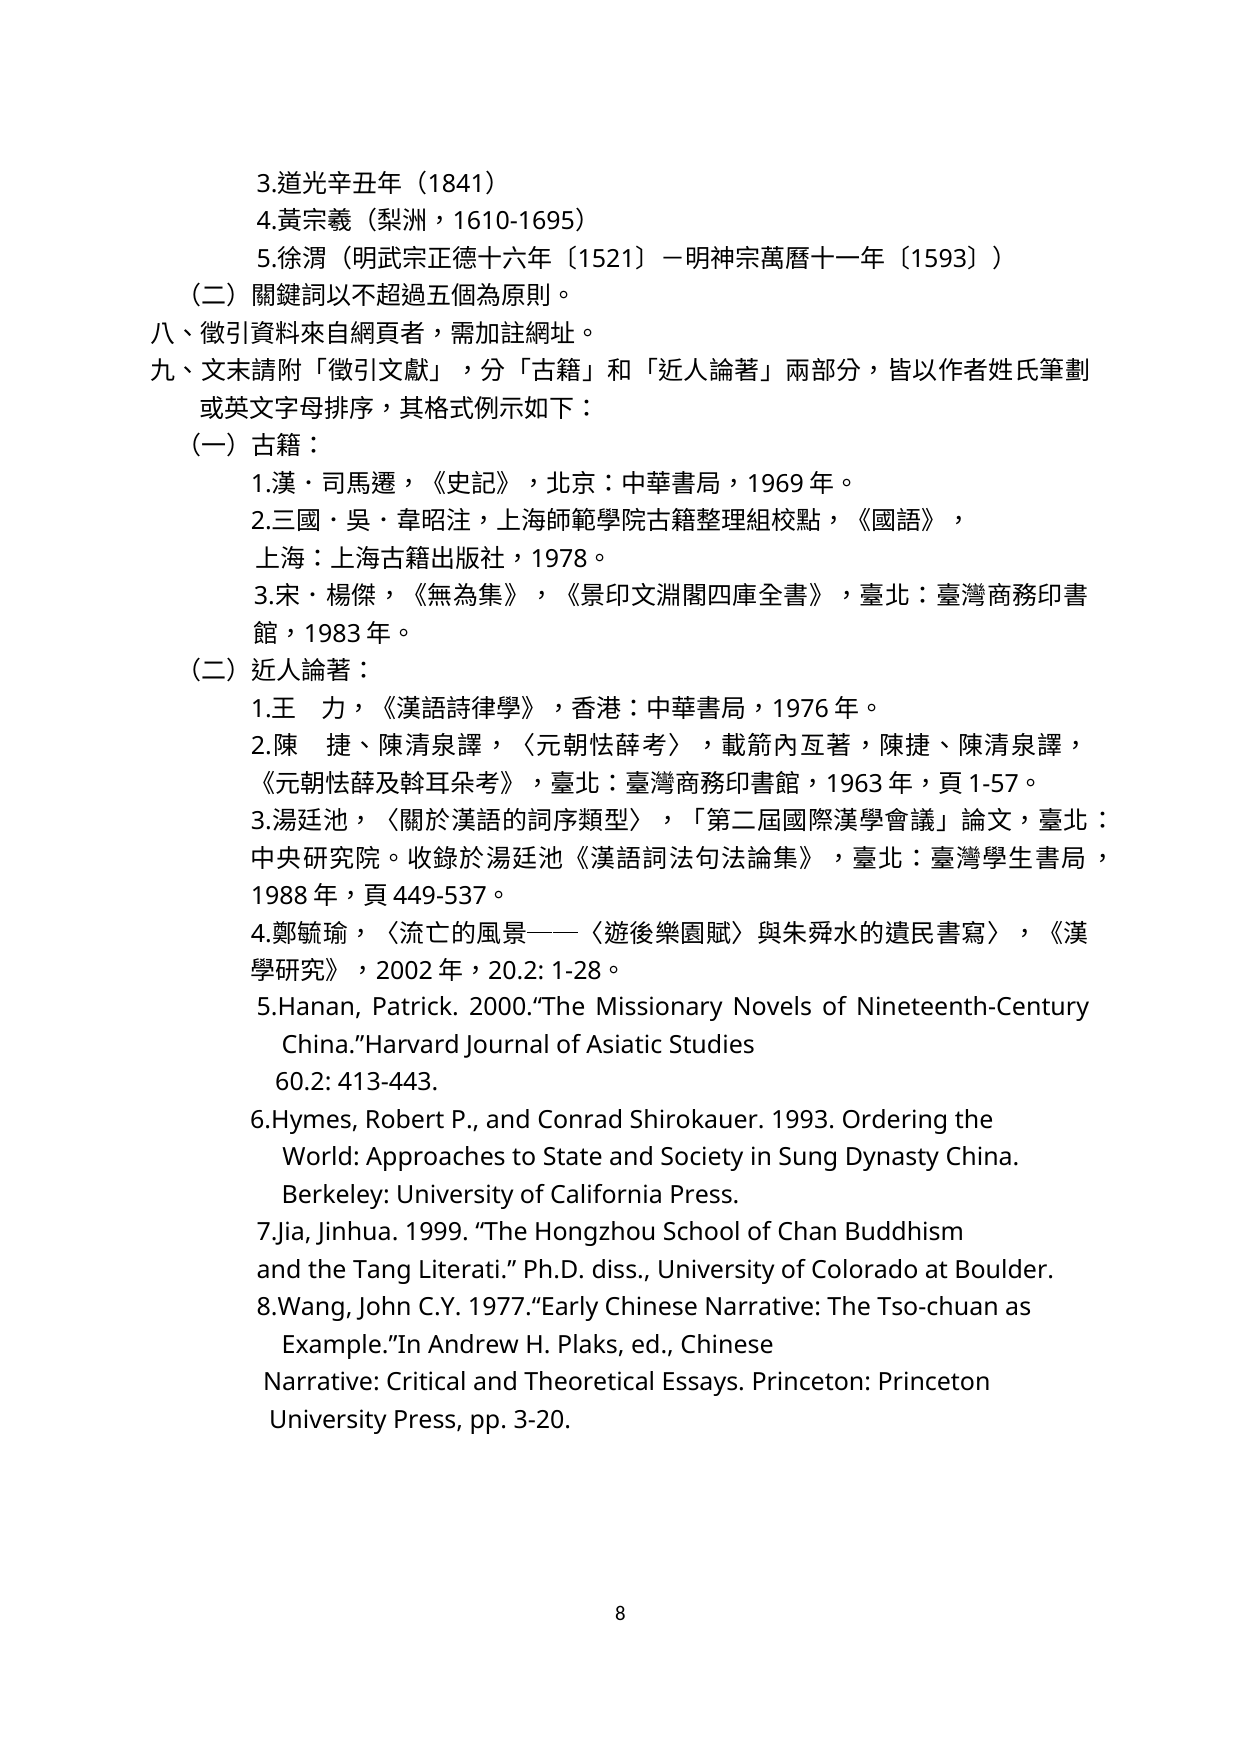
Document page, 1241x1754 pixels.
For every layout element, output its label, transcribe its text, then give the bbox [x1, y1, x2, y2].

text 4.黃宗羲（梨洲，1610-1695） [256, 200, 1090, 237]
text 5.Hanan, Patrick. 2000.“The Missionary Novels of Nineteenth-Century China.”Harvard Journal of Asiatic Studies [256, 987, 1090, 1062]
text （二）近人論著： 1.王 力，《漢語詩律學》，香港：中華書局，1976年。 2.陳 捷、陳清泉譯，〈元朝怯薛考〉，載箭內亙著，陳捷、陳清泉譯，《元朝怯薛及斡耳朵考》，臺北：臺灣商務印書館，1963年，頁1-57。 3.湯廷池，〈關於漢語的詞序類型〉，「第二屆國際漢學會議」論文，臺北：中央研究院。收錄於湯廷池《漢語詞法句法論集》，臺北：臺灣學生書局，1988年，頁449-537。 4.鄭毓瑜，〈流亡的風景──〈遊後樂園賦〉與朱舜水的遺民書寫〉，《漢學研究》，2002年，20.2: 1-28。 [176, 650, 1090, 987]
text 8.Wang, John C.Y. 1977.“Early Chinese Narrative: The Tso-chuan as Example.”In Andrew H. Plaks, ed., Chinese [256, 1287, 1090, 1362]
text 八、徵引資料來自網頁者，需加註網址。 [150, 312, 1090, 350]
text 上海：上海古籍出版社，1978。 3.宋．楊傑，《無為集》，《景印文淵閣四庫全書》，臺北：臺灣商務印書館，1983年。 [229, 537, 1090, 650]
text 九、文末請附「徵引文獻」，分「古籍」和「近人論著」兩部分，皆以作者姓氏筆劃或英文字母排序，其格式例示如下： [150, 350, 1090, 425]
text Berkeley: University of California Press. 7.Jia, Jinhua. 1999. “The Hongzhou School of Chan Buddhism [256, 1175, 1090, 1250]
text Narrative: Critical and Theoretical Essays. Princeton: Princeton [256, 1362, 1090, 1400]
text and the Tang Literati.” Ph.D. diss., University of Colorado at Boulder. [243, 1250, 1090, 1287]
text World: Approaches to State and Society in Sung Dynasty China. [269, 1137, 1090, 1175]
text University Press, pp. 3-20. [256, 1400, 1090, 1437]
text 5.徐渭（明武宗正德十六年〔1521〕－明神宗萬曆十一年〔1593〕） [256, 237, 1090, 275]
text 3.道光辛丑年（1841） [256, 162, 1090, 200]
text （一）古籍： 1.漢．司馬遷，《史記》，北京：中華書局，1969年。 2.三國．吳．韋昭注，上海師範學院古籍整理組校點，《國語》， [176, 425, 1090, 537]
text 60.2: 413-443. 6.Hymes, Robert P., and Conrad Shirokauer. 1993. Ordering the [250, 1062, 1090, 1137]
text （二）關鍵詞以不超過五個為原則。 [176, 275, 1090, 312]
